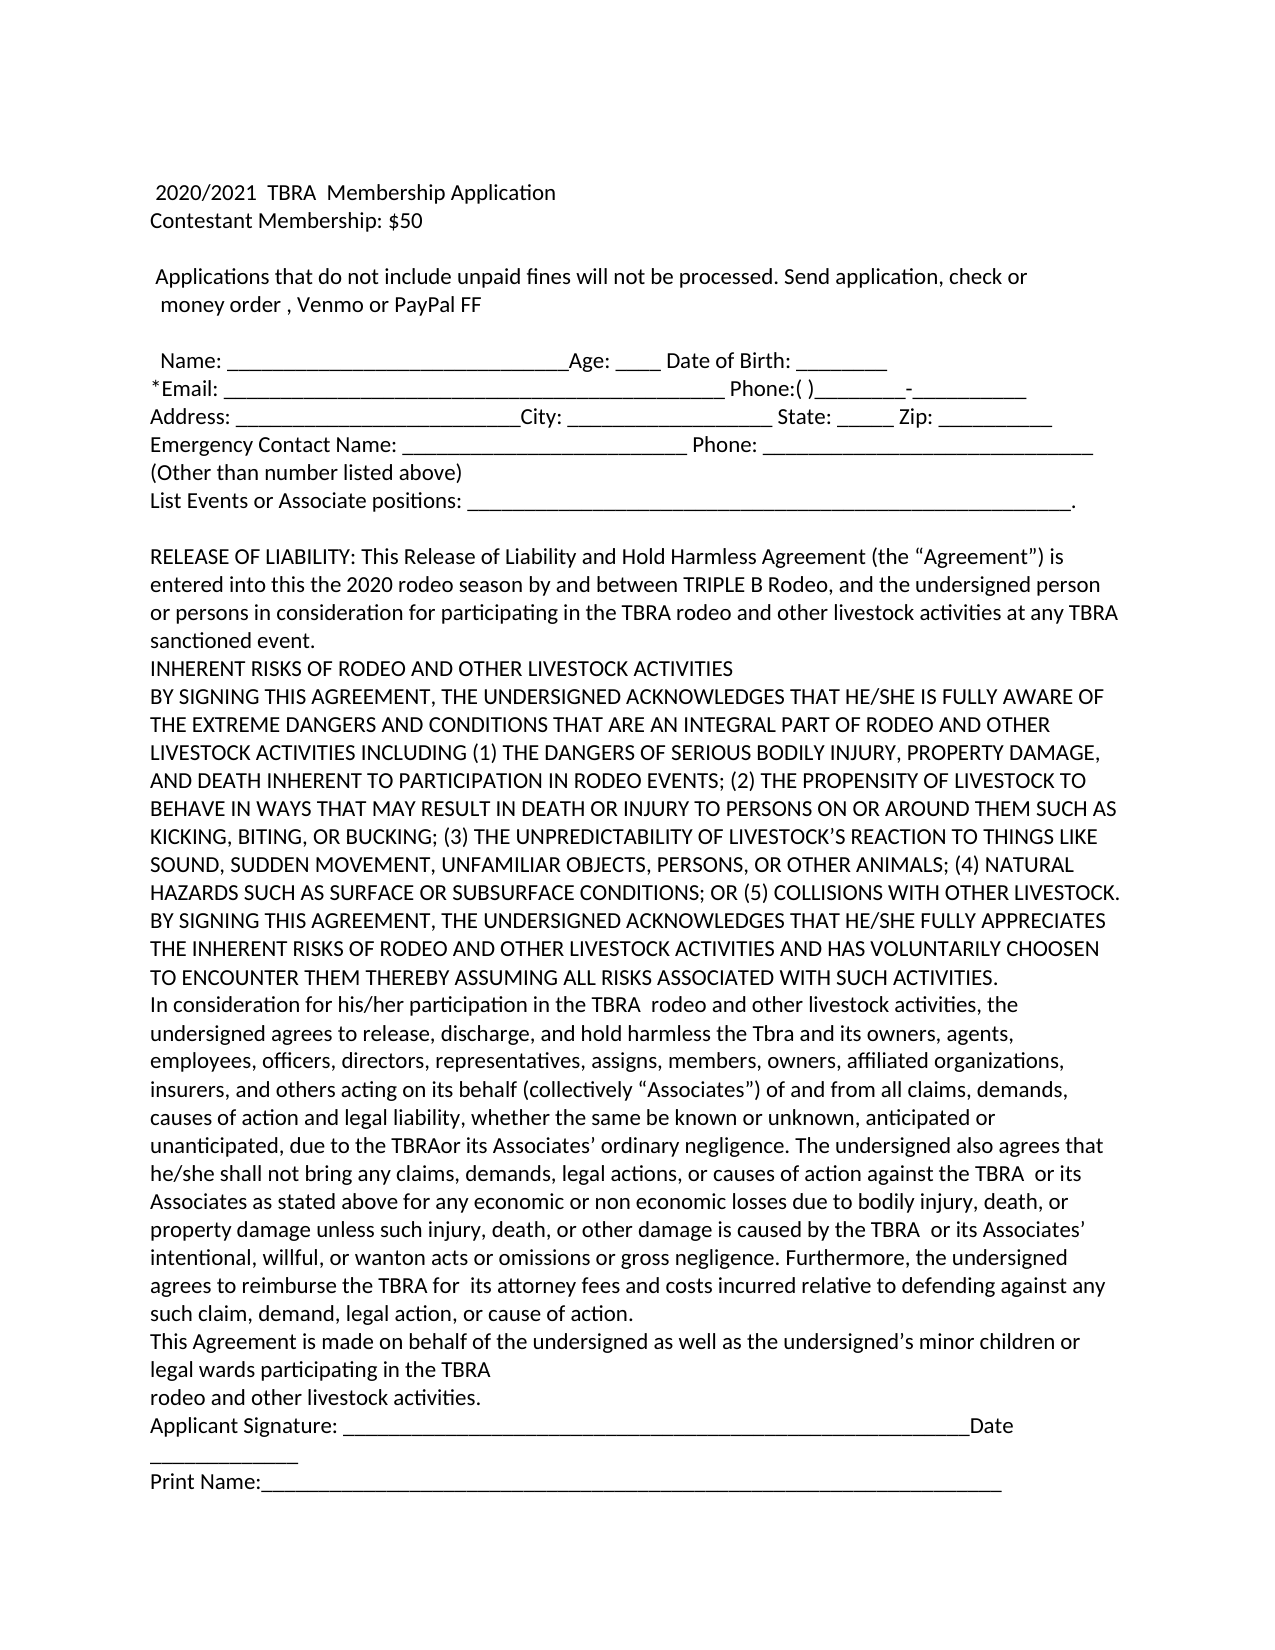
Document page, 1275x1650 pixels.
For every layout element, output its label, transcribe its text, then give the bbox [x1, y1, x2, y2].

text In consideration for his/her participation in the TBRA rodeo and other livestock activities, the undersigned agrees to release, discharge, and hold harmless the Tbra and its owners, agents, employees, officers, directors, representatives, assigns, members, owners, affiliated organizations, insurers, and others acting on its behalf (collectively “Associates”) of and from all claims, demands, causes of action and legal liability, whether the same be known or unknown, anticipated or unanticipated, due to the TBRAor its Associates’ ordinary negligence. The undersigned also agrees that he/she shall not bring any claims, demands, legal actions, or causes of action against the TBRA or its Associates as stated above for any economic or non economic losses due to bodily injury, death, or property damage unless such injury, death, or other damage is caused by the TBRA or its Associates’ intentional, willful, or wanton acts or omissions or gross negligence. Furthermore, the undersigned agrees to reimburse the TBRA for its attorney fees and costs incurred relative to defending against any such claim, demand, legal action, or cause of action. [150, 991, 1125, 1327]
text BY SIGNING THIS AGREEMENT, THE UNDERSIGNED ACKNOWLEDGES THAT HE/SHE IS FULLY AWARE OF THE EXTREME DANGERS AND CONDITIONS THAT ARE AN INTEGRAL PART OF RODEO AND OTHER LIVESTOCK ACTIVITIES INCLUDING (1) THE DANGERS OF SERIOUS BODILY INJURY, PROPERTY DAMAGE, AND DEATH INHERENT TO PARTICIPATION IN RODEO EVENTS; (2) THE PROPENSITY OF LIVESTOCK TO BEHAVE IN WAYS THAT MAY RESULT IN DEATH OR INJURY TO PERSONS ON OR AROUND THEM SUCH AS KICKING, BITING, OR BUCKING; (3) THE UNPREDICTABILITY OF LIVESTOCK’S REACTION TO THINGS LIKE SOUND, SUDDEN MOVEMENT, UNFAMILIAR OBJECTS, PERSONS, OR OTHER ANIMALS; (4) NATURAL HAZARDS SUCH AS SURFACE OR SUBSURFACE CONDITIONS; OR (5) COLLISIONS WITH OTHER LIVESTOCK. BY SIGNING THIS AGREEMENT, THE UNDERSIGNED ACKNOWLEDGES THAT HE/SHE FULLY APPRECIATES THE INHERENT RISKS OF RODEO AND OTHER LIVESTOCK ACTIVITIES AND HAS VOLUNTARILY CHOOSEN TO ENCOUNTER THEM THEREBY ASSUMING ALL RISKS ASSOCIATED WITH SUCH ACTIVITIES. [150, 682, 1125, 991]
text rodeo and other livestock activities. [150, 1383, 1125, 1411]
text Contestant Membership: $50 [150, 206, 1125, 234]
text 2020/2021 TBRA Membership Application [150, 178, 1125, 206]
text Name: ______________________________Age: ____ Date of Birth: ________ [150, 346, 1125, 374]
text Applications that do not include unpaid fines will not be processed. Send application, check or [150, 262, 1125, 290]
text INHERENT RISKS OF RODEO AND OTHER LIVESTOCK ACTIVITIES [150, 654, 1125, 682]
text RELEASE OF LIABILITY: This Release of Liability and Hold Harmless Agreement (the “Agreement”) is entered into this the 2020 rodeo season by and between TRIPLE B Rodeo, and the undersigned person or persons in consideration for participating in the TBRA rodeo and other livestock activities at any TBRA sanctioned event. [150, 542, 1125, 654]
text *Email: ____________________________________________ Phone:( )________-__________ [150, 374, 1125, 402]
text This Agreement is made on behalf of the undersigned as well as the undersigned’s minor children or legal wards participating in the TBRA [150, 1327, 1125, 1383]
text Print Name:_________________________________________________________________ [150, 1467, 1125, 1495]
text List Events or Associate positions: _____________________________________________________. [150, 486, 1125, 514]
text Address: _________________________City: __________________ State: _____ Zip: __________ [150, 402, 1125, 430]
text Applicant Signature: _______________________________________________________Date _____________ [150, 1411, 1125, 1467]
text (Other than number listed above) [150, 458, 1125, 486]
text Emergency Contact Name: _________________________ Phone: _____________________________ [150, 430, 1125, 458]
text money order , Venmo or PayPal FF [150, 290, 1125, 318]
